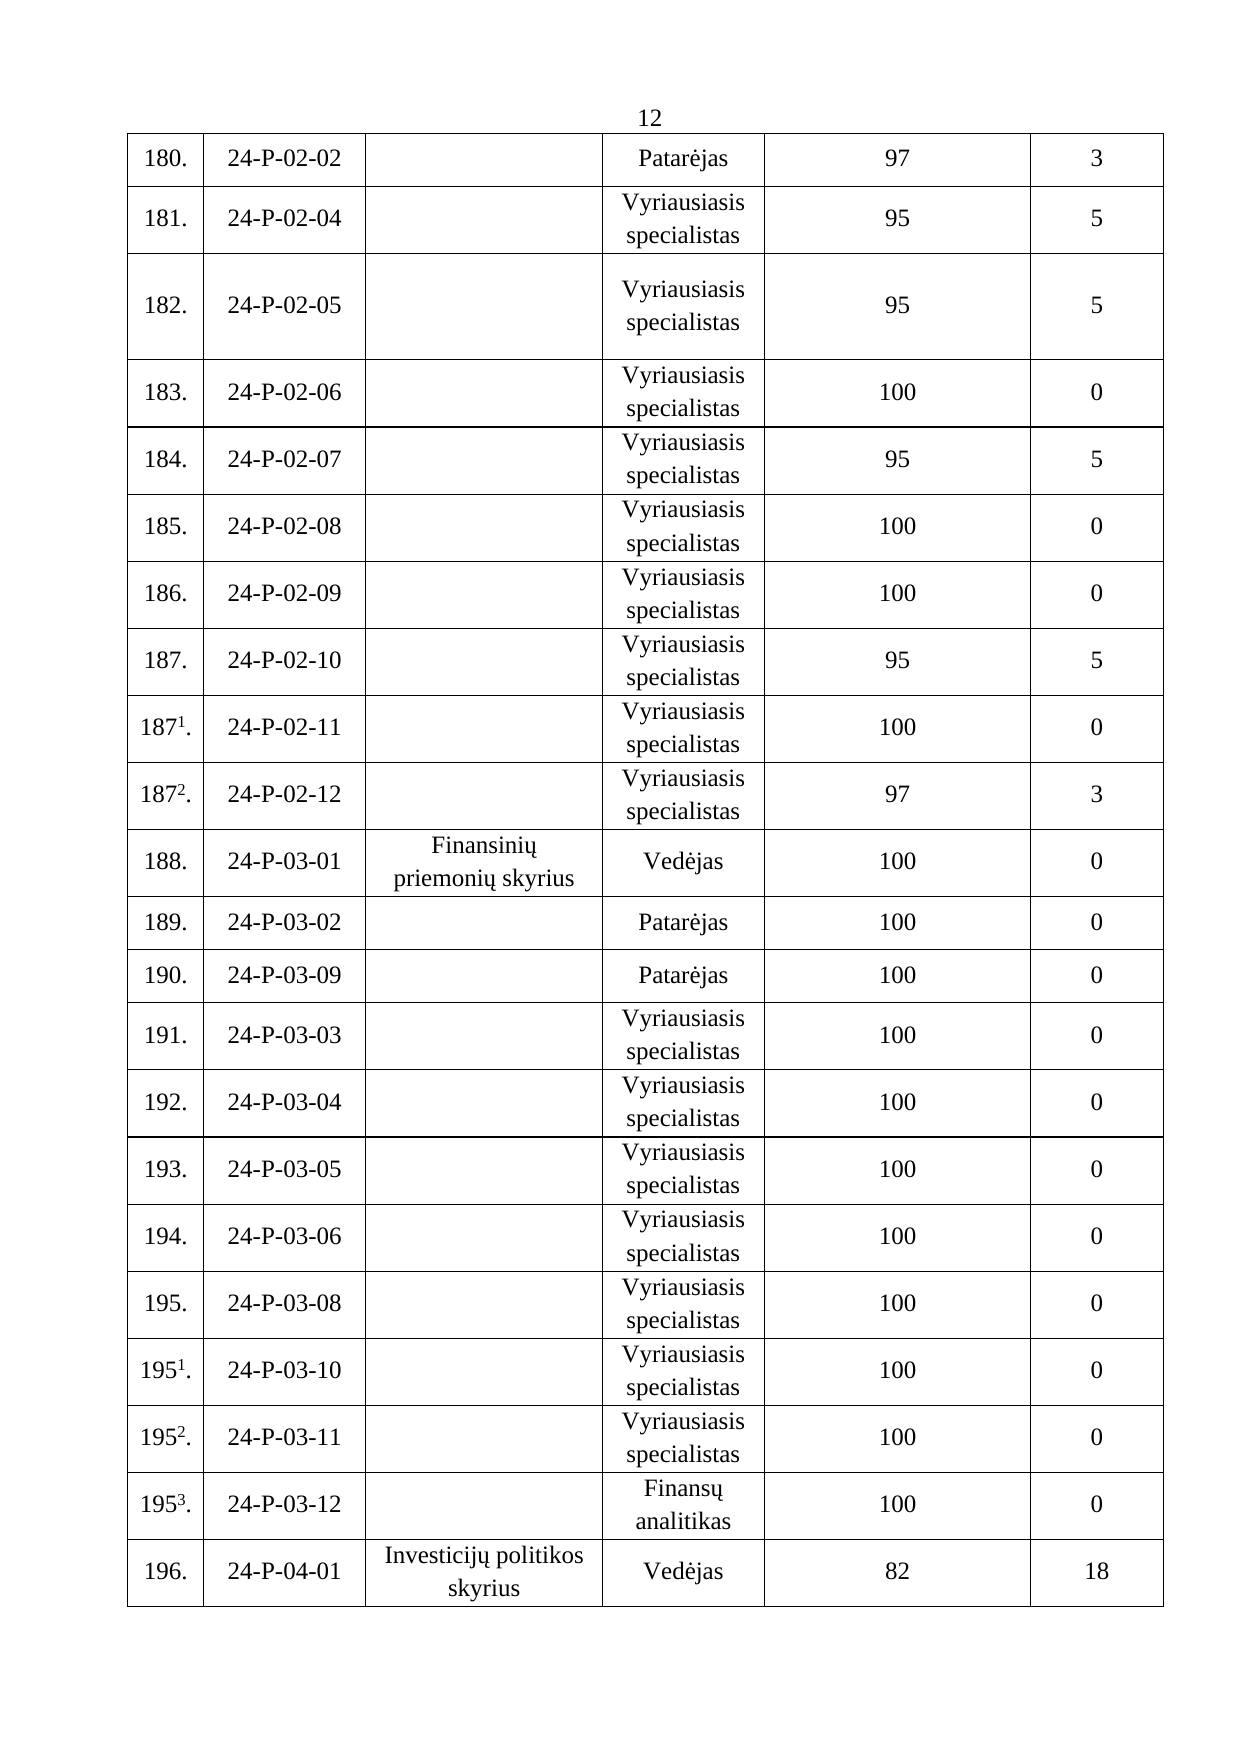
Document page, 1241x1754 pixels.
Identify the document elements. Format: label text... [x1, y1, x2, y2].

table_cell 100 [765, 950, 1030, 1002]
table_cell [366, 1205, 602, 1271]
table_cell 0 [1031, 897, 1163, 949]
table_cell [1164, 133, 1178, 186]
table_cell 95 [765, 629, 1030, 695]
table_cell [1164, 949, 1178, 1002]
table_cell 0 [1031, 495, 1163, 561]
table_cell [366, 696, 602, 762]
table_cell 100 [765, 1205, 1030, 1271]
table_cell [1164, 1472, 1178, 1539]
table_cell 0 [1031, 1003, 1163, 1069]
table_cell 1871. [128, 696, 203, 762]
table_cell Vyriausiasis specialistas [603, 1070, 764, 1136]
table_cell Vyriausiasis specialistas [603, 1138, 764, 1203]
table_cell 181. [128, 187, 203, 253]
table_cell [1164, 494, 1178, 561]
table_cell [1164, 561, 1178, 628]
table_cell 100 [765, 830, 1030, 896]
table_cell 196. [128, 1540, 203, 1606]
table_cell [1164, 359, 1178, 426]
table_cell 24-P-02-11 [204, 696, 365, 762]
table_cell [366, 1003, 602, 1069]
table_cell Investicijų politikos skyrius [366, 1540, 602, 1606]
table_cell 24-P-02-02 [204, 134, 365, 186]
table_cell [366, 360, 602, 426]
table_cell 97 [765, 134, 1030, 186]
table_cell [1164, 762, 1178, 829]
table_cell 1872. [128, 763, 203, 829]
table_cell Patarėjas [603, 897, 764, 949]
table_cell Vyriausiasis specialistas [603, 562, 764, 628]
table_cell 18 [1031, 1540, 1163, 1606]
table_cell 0 [1031, 1406, 1163, 1472]
table_cell 100 [765, 360, 1030, 426]
table_cell 24-P-03-06 [204, 1205, 365, 1271]
table_cell 184. [128, 428, 203, 493]
table_cell 100 [765, 696, 1030, 762]
table_cell Vyriausiasis specialistas [603, 1205, 764, 1271]
table_cell 100 [765, 1406, 1030, 1472]
table_cell 95 [765, 254, 1030, 359]
table_cell 100 [765, 1339, 1030, 1405]
table_cell Vyriausiasis specialistas [603, 696, 764, 762]
table_cell [366, 428, 602, 493]
table_cell 188. [128, 830, 203, 896]
table_cell 190. [128, 950, 203, 1002]
table_cell [366, 1339, 602, 1405]
table_cell 183. [128, 360, 203, 426]
table_cell 100 [765, 897, 1030, 949]
table_cell 5 [1031, 254, 1163, 359]
table_cell Vyriausiasis specialistas [603, 254, 764, 359]
table_cell Patarėjas [603, 950, 764, 1002]
table_cell 0 [1031, 950, 1163, 1002]
table_cell 100 [765, 495, 1030, 561]
table_cell Patarėjas [603, 134, 764, 186]
table_cell 1952. [128, 1406, 203, 1472]
table_cell [1164, 1338, 1178, 1405]
table_cell [366, 763, 602, 829]
table_cell 187. [128, 629, 203, 695]
table_cell [366, 1473, 602, 1539]
table_cell 24-P-02-06 [204, 360, 365, 426]
table_cell 82 [765, 1540, 1030, 1606]
table_cell Vyriausiasis specialistas [603, 187, 764, 253]
table_cell 191. [128, 1003, 203, 1069]
table_cell [1164, 426, 1178, 493]
table_cell [1164, 1405, 1178, 1472]
table_cell 0 [1031, 1205, 1163, 1271]
table_cell 0 [1031, 562, 1163, 628]
table_cell [1164, 1136, 1178, 1203]
table_cell [1164, 1002, 1178, 1069]
table_cell [366, 562, 602, 628]
table_cell 24-P-02-07 [204, 428, 365, 493]
table_cell 100 [765, 1003, 1030, 1069]
table_cell 195. [128, 1272, 203, 1338]
table_cell 97 [765, 763, 1030, 829]
table_cell [1164, 628, 1178, 695]
table_cell 192. [128, 1070, 203, 1136]
table_cell [366, 629, 602, 695]
table_cell 24-P-03-02 [204, 897, 365, 949]
table_cell 0 [1031, 1339, 1163, 1405]
table_cell 182. [128, 254, 203, 359]
table_cell 24-P-02-10 [204, 629, 365, 695]
table_cell 0 [1031, 1473, 1163, 1539]
table_cell 100 [765, 1070, 1030, 1136]
table_cell [366, 897, 602, 949]
table_cell [1164, 253, 1178, 359]
table_cell [1164, 695, 1178, 762]
table_cell [366, 1138, 602, 1203]
table_cell 0 [1031, 830, 1163, 896]
table_cell [1164, 1204, 1178, 1271]
table_cell 24-P-02-08 [204, 495, 365, 561]
table_cell 180. [128, 134, 203, 186]
table_cell [366, 1406, 602, 1472]
table_cell [1164, 1539, 1178, 1606]
table_cell 100 [765, 1138, 1030, 1203]
table_cell Vyriausiasis specialistas [603, 629, 764, 695]
table_cell [366, 187, 602, 253]
table_cell 3 [1031, 134, 1163, 186]
table_cell Vyriausiasis specialistas [603, 1003, 764, 1069]
table_cell 193. [128, 1138, 203, 1203]
table_cell 186. [128, 562, 203, 628]
table_cell 0 [1031, 360, 1163, 426]
table_cell 24-P-03-05 [204, 1138, 365, 1203]
table_cell 24-P-03-10 [204, 1339, 365, 1405]
table_cell 24-P-02-04 [204, 187, 365, 253]
table_cell Vedėjas [603, 1540, 764, 1606]
table_cell [1164, 829, 1178, 896]
table_cell 0 [1031, 1070, 1163, 1136]
table_cell 5 [1031, 629, 1163, 695]
table_cell [366, 134, 602, 186]
table_cell [366, 1272, 602, 1338]
table_cell Vyriausiasis specialistas [603, 1272, 764, 1338]
table_cell Vyriausiasis specialistas [603, 360, 764, 426]
table_cell 24-P-02-05 [204, 254, 365, 359]
table_cell 5 [1031, 428, 1163, 493]
table_cell 5 [1031, 187, 1163, 253]
table_cell Vyriausiasis specialistas [603, 428, 764, 493]
table_cell [1164, 1271, 1178, 1338]
table_cell 24-P-02-09 [204, 562, 365, 628]
table_cell Vyriausiasis specialistas [603, 1339, 764, 1405]
table_cell [1164, 186, 1178, 253]
table_cell [1164, 1069, 1178, 1136]
table_cell 24-P-03-12 [204, 1473, 365, 1539]
table_cell 95 [765, 428, 1030, 493]
table_cell 0 [1031, 696, 1163, 762]
table_cell [366, 254, 602, 359]
table_cell Vyriausiasis specialistas [603, 763, 764, 829]
table_cell Vyriausiasis specialistas [603, 495, 764, 561]
table_cell [366, 950, 602, 1002]
table_cell 3 [1031, 763, 1163, 829]
table_cell 185. [128, 495, 203, 561]
table_cell 95 [765, 187, 1030, 253]
table_cell 0 [1031, 1272, 1163, 1338]
table_cell Finansinių priemonių skyrius [366, 830, 602, 896]
table_cell 0 [1031, 1138, 1163, 1203]
table_cell Vedėjas [603, 830, 764, 896]
table_cell 189. [128, 897, 203, 949]
table_cell 24-P-03-01 [204, 830, 365, 896]
table_cell 24-P-03-04 [204, 1070, 365, 1136]
table_cell [366, 495, 602, 561]
table_cell 24-P-03-08 [204, 1272, 365, 1338]
table_cell 100 [765, 562, 1030, 628]
table_cell 24-P-04-01 [204, 1540, 365, 1606]
table_cell 100 [765, 1473, 1030, 1539]
table_cell 24-P-03-11 [204, 1406, 365, 1472]
table_cell 1953. [128, 1473, 203, 1539]
table_cell [1164, 896, 1178, 949]
table_cell [366, 1070, 602, 1136]
table_cell Finansų analitikas [603, 1473, 764, 1539]
table_cell 194. [128, 1205, 203, 1271]
table_cell 100 [765, 1272, 1030, 1338]
table_cell Vyriausiasis specialistas [603, 1406, 764, 1472]
table_cell 24-P-03-09 [204, 950, 365, 1002]
table_cell 24-P-02-12 [204, 763, 365, 829]
table_cell 1951. [128, 1339, 203, 1405]
table_cell 24-P-03-03 [204, 1003, 365, 1069]
